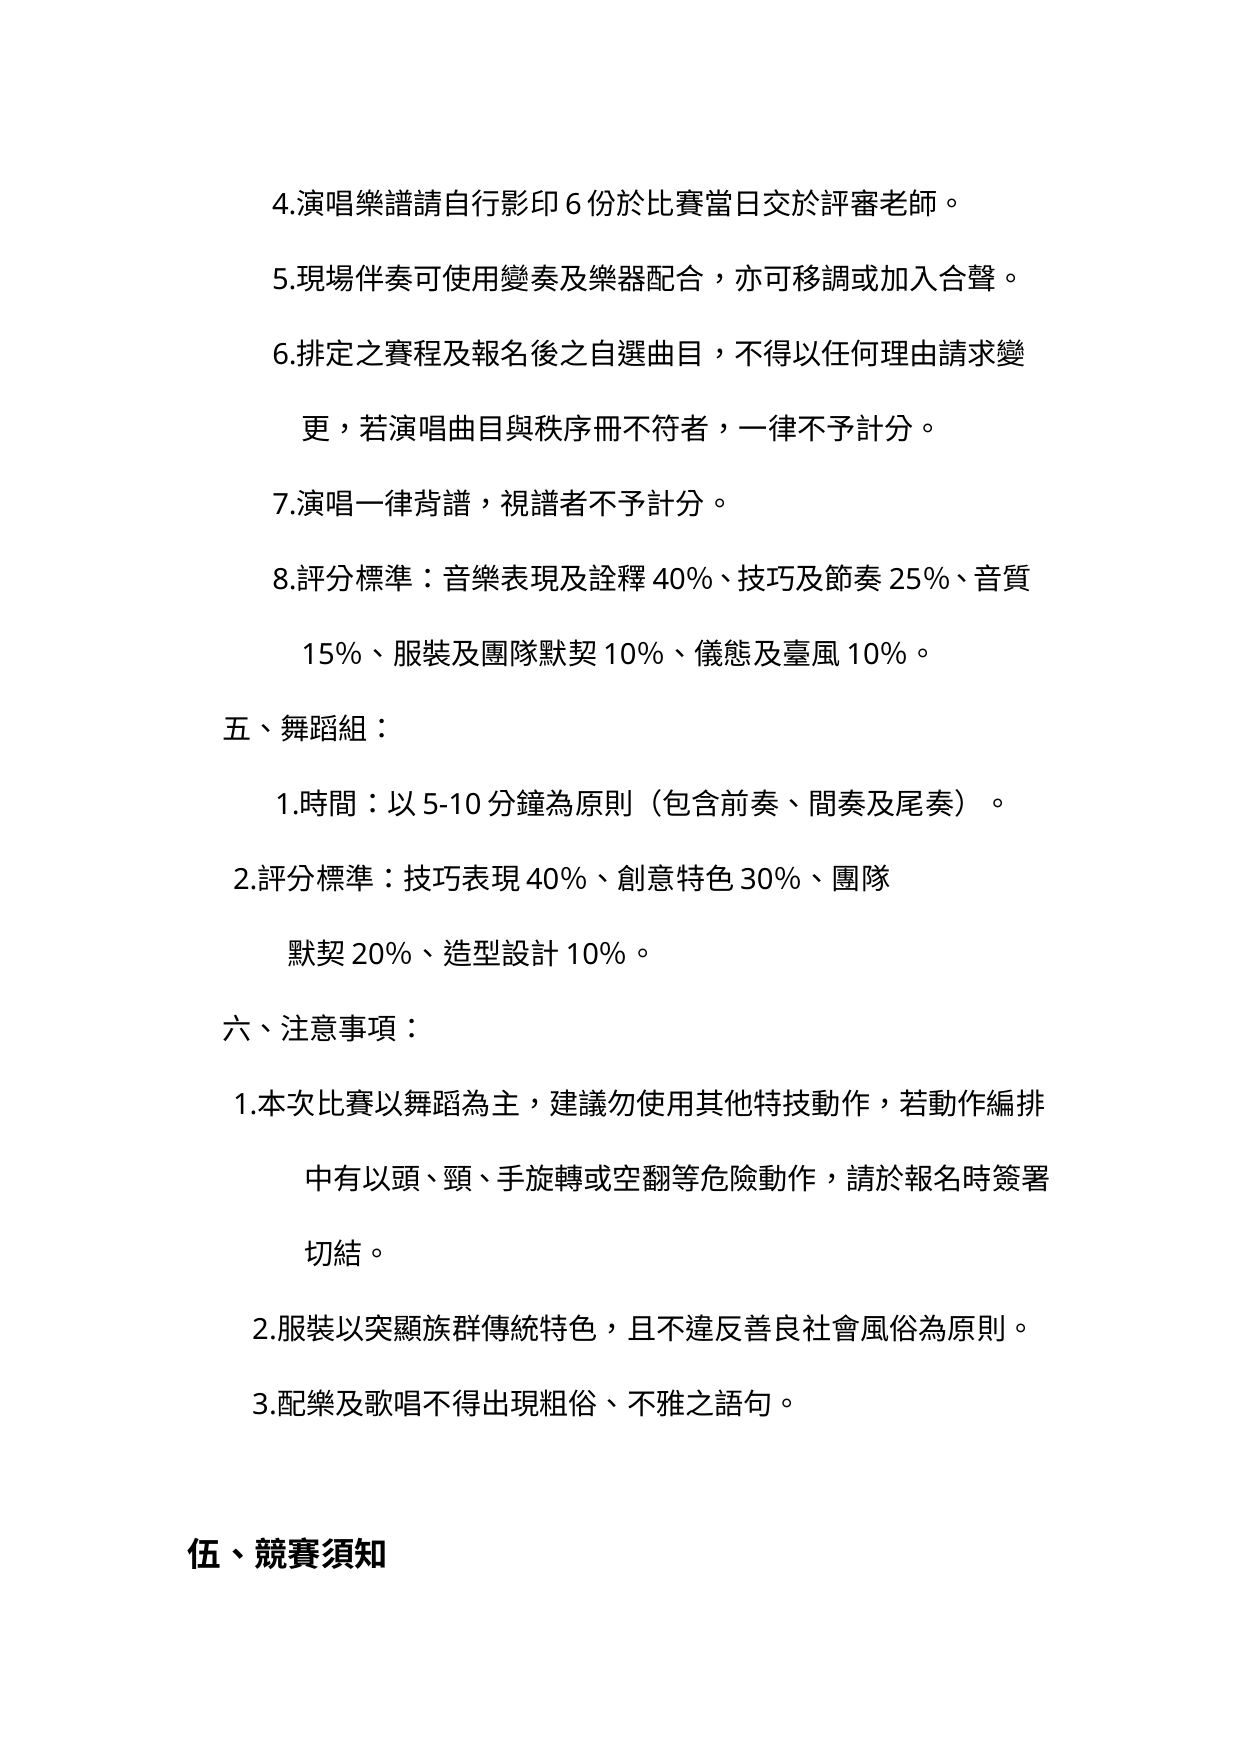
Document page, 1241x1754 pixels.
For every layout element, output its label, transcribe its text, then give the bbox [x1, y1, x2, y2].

text 8.評分標準：音樂表現及詮釋40％、技巧及節奏25％、音質15％、服裝及團隊默契10％、儀態及臺風10％。 [272, 539, 1031, 689]
text 5.現場伴奏可使用變奏及樂器配合，亦可移調或加入合聲。 [272, 239, 1085, 314]
text 五、舞蹈組： [222, 689, 1141, 764]
text 6.排定之賽程及報名後之自選曲目，不得以任何理由請求變更，若演唱曲目與秩序冊不符者，一律不予計分。 [272, 314, 1050, 464]
text 伍、競賽須知 [187, 1514, 1069, 1589]
text 六、注意事項： [222, 989, 1141, 1064]
text 1.本次比賽以舞蹈為主，建議勿使用其他特技動作，若動作編排中有以頭、頸、手旋轉或空翻等危險動作，請於報名時簽署切結。 [187, 1064, 1050, 1289]
text 7.演唱一律背譜，視譜者不予計分。 [272, 464, 1085, 539]
text 2.評分標準：技巧表現40％、創意特色30％、團隊 [187, 839, 1141, 914]
text 3.配樂及歌唱不得出現粗俗、不雅之語句。 [222, 1364, 1141, 1439]
text 4.演唱樂譜請自行影印6份於比賽當日交於評審老師。 [272, 164, 1085, 239]
text 2.服裝以突顯族群傳統特色，且不違反善良社會風俗為原則。 [222, 1289, 1178, 1364]
text 默契20％、造型設計10％。 [272, 914, 1141, 989]
text 1.時間：以5-10分鐘為原則（包含前奏、間奏及尾奏）。 [187, 764, 1141, 839]
